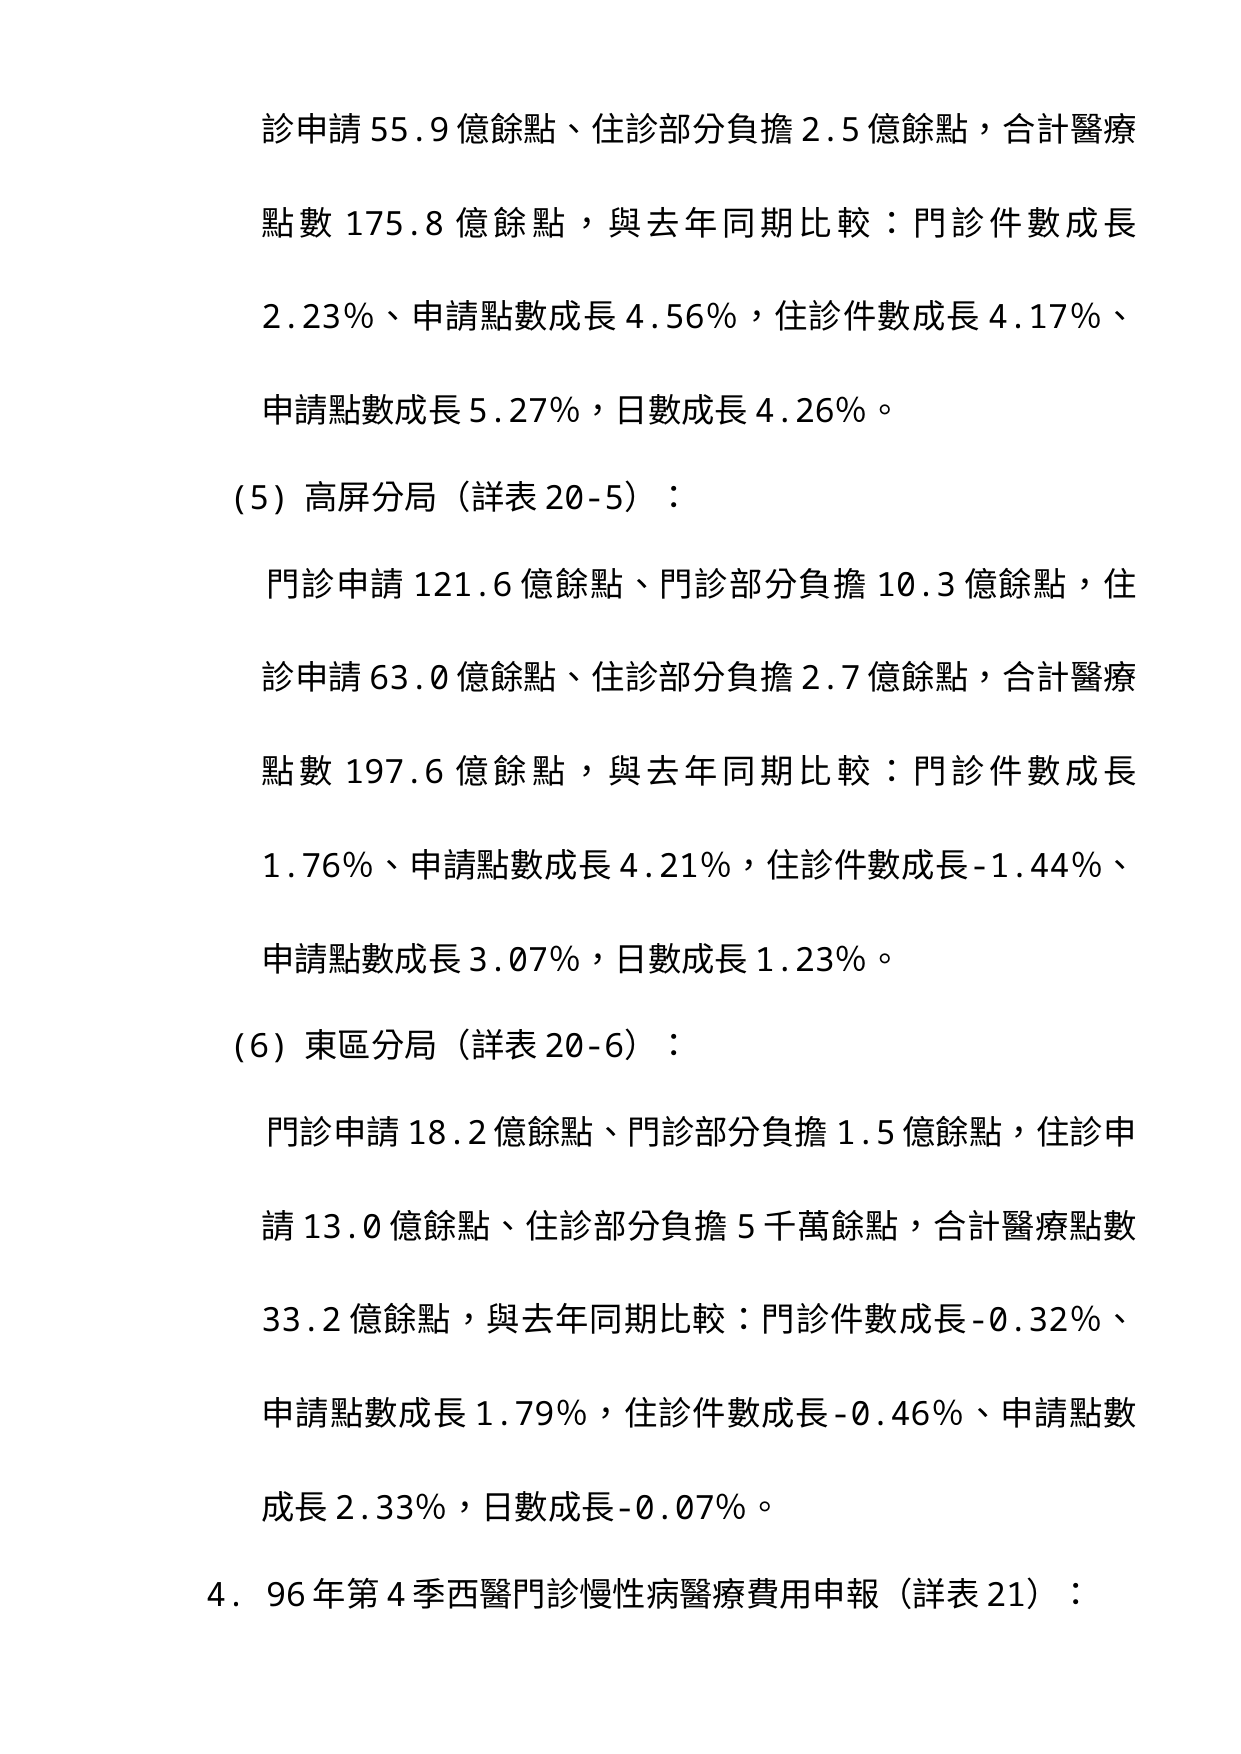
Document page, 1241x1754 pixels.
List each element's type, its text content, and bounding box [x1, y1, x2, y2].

list 高屏分局（詳表20-5）： [229, 453, 1137, 516]
text 門診申請121.6億餘點、門診部分負擔10.3億餘點，住診申請63.0億餘點、住診部分負擔2.7億餘點，合計醫療點數197.6億餘點，與去年同期比較：門診件數成長1.76％、申請點數成長4.21％，住診件數成長-1.44％、申請點數成長3.07％，日數成長1.23％。 [261, 540, 1137, 977]
text 門診申請18.2億餘點、門診部分負擔1.5億餘點，住診申請13.0億餘點、住診部分負擔5千萬餘點，合計醫療點數33.2億餘點，與去年同期比較：門診件數成長-0.32％、申請點數成長1.79％，住診件數成長-0.46％、申請點數成長2.33％，日數成長-0.07％。 [261, 1088, 1137, 1526]
text 診申請55.9億餘點、住診部分負擔2.5億餘點，合計醫療點數175.8億餘點，與去年同期比較：門診件數成長2.23％、申請點數成長4.56％，住診件數成長4.17％、申請點數成長5.27％，日數成長4.26％。 [261, 85, 1137, 429]
text 4. 96年第4季西醫門診慢性病醫療費用申報（詳表21）： [206, 1550, 1137, 1612]
list 東區分局（詳表20-6）： [229, 1002, 1137, 1064]
